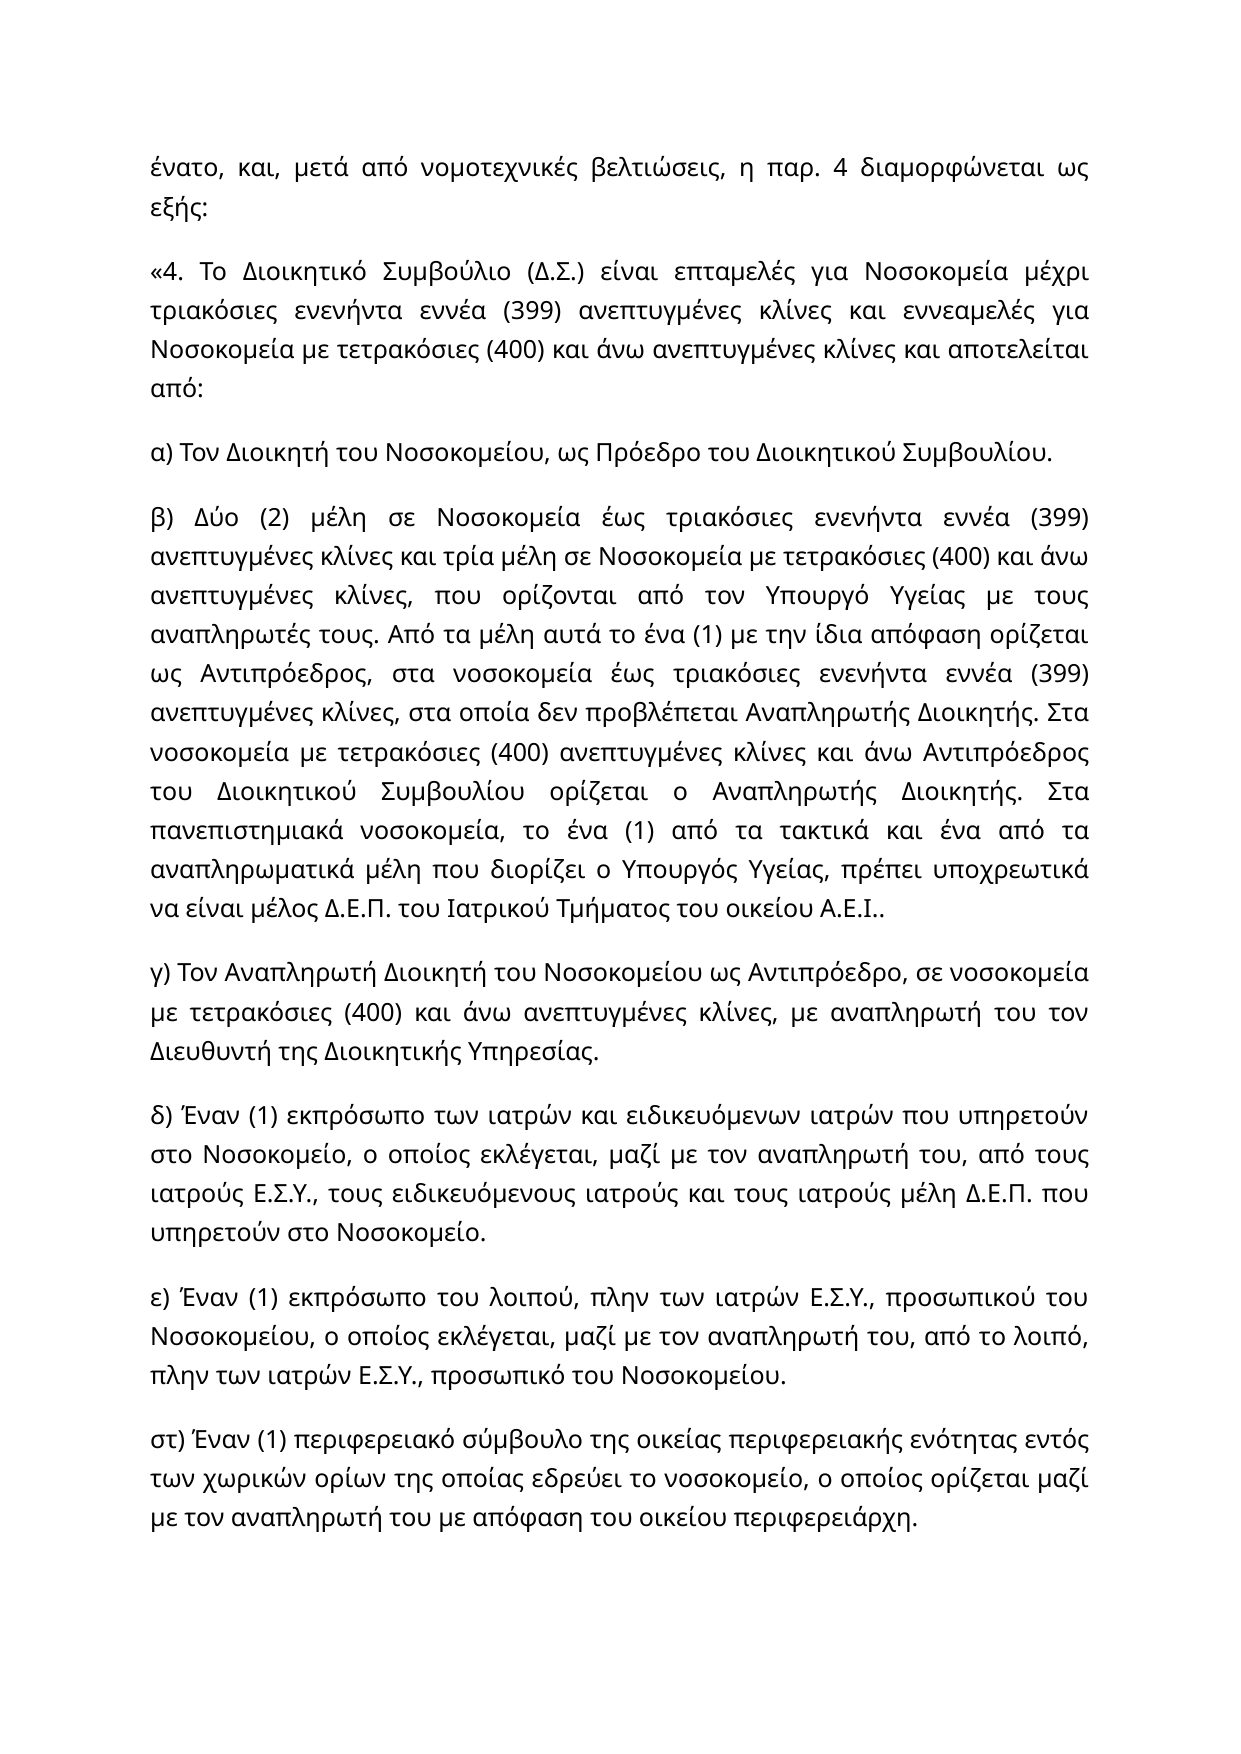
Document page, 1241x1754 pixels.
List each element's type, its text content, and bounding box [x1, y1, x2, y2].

text α) Τον Διοικητή του Νοσοκομείου, ως Πρόεδρο του Διοικητικού Συμβουλίου. [150, 435, 1090, 469]
text β) Δύο (2) μέλη σε Νοσοκομεία έως τριακόσιες ενενήντα εννέα (399) ανεπτυγμένες κλίνες και τρία μέλη σε Νοσοκομεία με τετρακόσιες (400) και άνω ανεπτυγμένες κλίνες, που ορίζονται από τον Υπουργό Υγείας με τους αναπληρωτές τους. Από τα μέλη αυτά το ένα (1) με την ίδια απόφαση ορίζεται ως Αντιπρόεδρος, στα νοσοκομεία έως τριακόσιες ενενήντα εννέα (399) ανεπτυγμένες κλίνες, στα οποία δεν προβλέπεται Αναπληρωτής Διοικητής. Στα νοσοκομεία με τετρακόσιες (400) ανεπτυγμένες κλίνες και άνω Αντιπρόεδρος του Διοικητικού Συμβουλίου ορίζεται ο Αναπληρωτής Διοικητής. Στα πανεπιστημιακά νοσοκομεία, το ένα (1) από τα τακτικά και ένα από τα αναπληρωματικά μέλη που διορίζει ο Υπουργός Υγείας, πρέπει υποχρεωτικά να είναι μέλος Δ.Ε.Π. του Ιατρικού Τμήματος του οικείου Α.Ε.Ι.. [150, 499, 1090, 925]
text στ) Έναν (1) περιφερειακό σύμβουλο της οικείας περιφερειακής ενότητας εντός των χωρικών ορίων της οποίας εδρεύει το νοσοκομείο, ο οποίος ορίζεται μαζί με τον αναπληρωτή του με απόφαση του οικείου περιφερειάρχη. [150, 1422, 1090, 1534]
text δ) Έναν (1) εκπρόσωπο των ιατρών και ειδικευόμενων ιατρών που υπηρετούν στο Νοσοκομείο, ο οποίος εκλέγεται, μαζί με τον αναπληρωτή του, από τους ιατρούς Ε.Σ.Υ., τους ειδικευόμενους ιατρούς και τους ιατρούς μέλη Δ.Ε.Π. που υπηρετούν στο Νοσοκομείο. [150, 1097, 1090, 1249]
text «4. Το Διοικητικό Συμβούλιο (Δ.Σ.) είναι επταμελές για Νοσοκομεία μέχρι τριακόσιες ενενήντα εννέα (399) ανεπτυγμένες κλίνες και εννεαμελές για Νοσοκομεία με τετρακόσιες (400) και άνω ανεπτυγμένες κλίνες και αποτελείται από: [150, 253, 1090, 405]
text ε) Έναν (1) εκπρόσωπο του λοιπού, πλην των ιατρών Ε.Σ.Υ., προσωπικού του Νοσοκομείου, ο οποίος εκλέγεται, μαζί με τον αναπληρωτή του, από το λοιπό, πλην των ιατρών Ε.Σ.Υ., προσωπικό του Νοσοκομείου. [150, 1279, 1090, 1392]
text ένατο, και, μετά από νομοτεχνικές βελτιώσεις, η παρ. 4 διαμορφώνεται ως εξής: [150, 150, 1090, 223]
text γ) Τον Αναπληρωτή Διοικητή του Νοσοκομείου ως Αντιπρόεδρο, σε νοσοκομεία με τετρακόσιες (400) και άνω ανεπτυγμένες κλίνες, με αναπληρωτή του τον Διευθυντή της Διοικητικής Υπηρεσίας. [150, 955, 1090, 1067]
